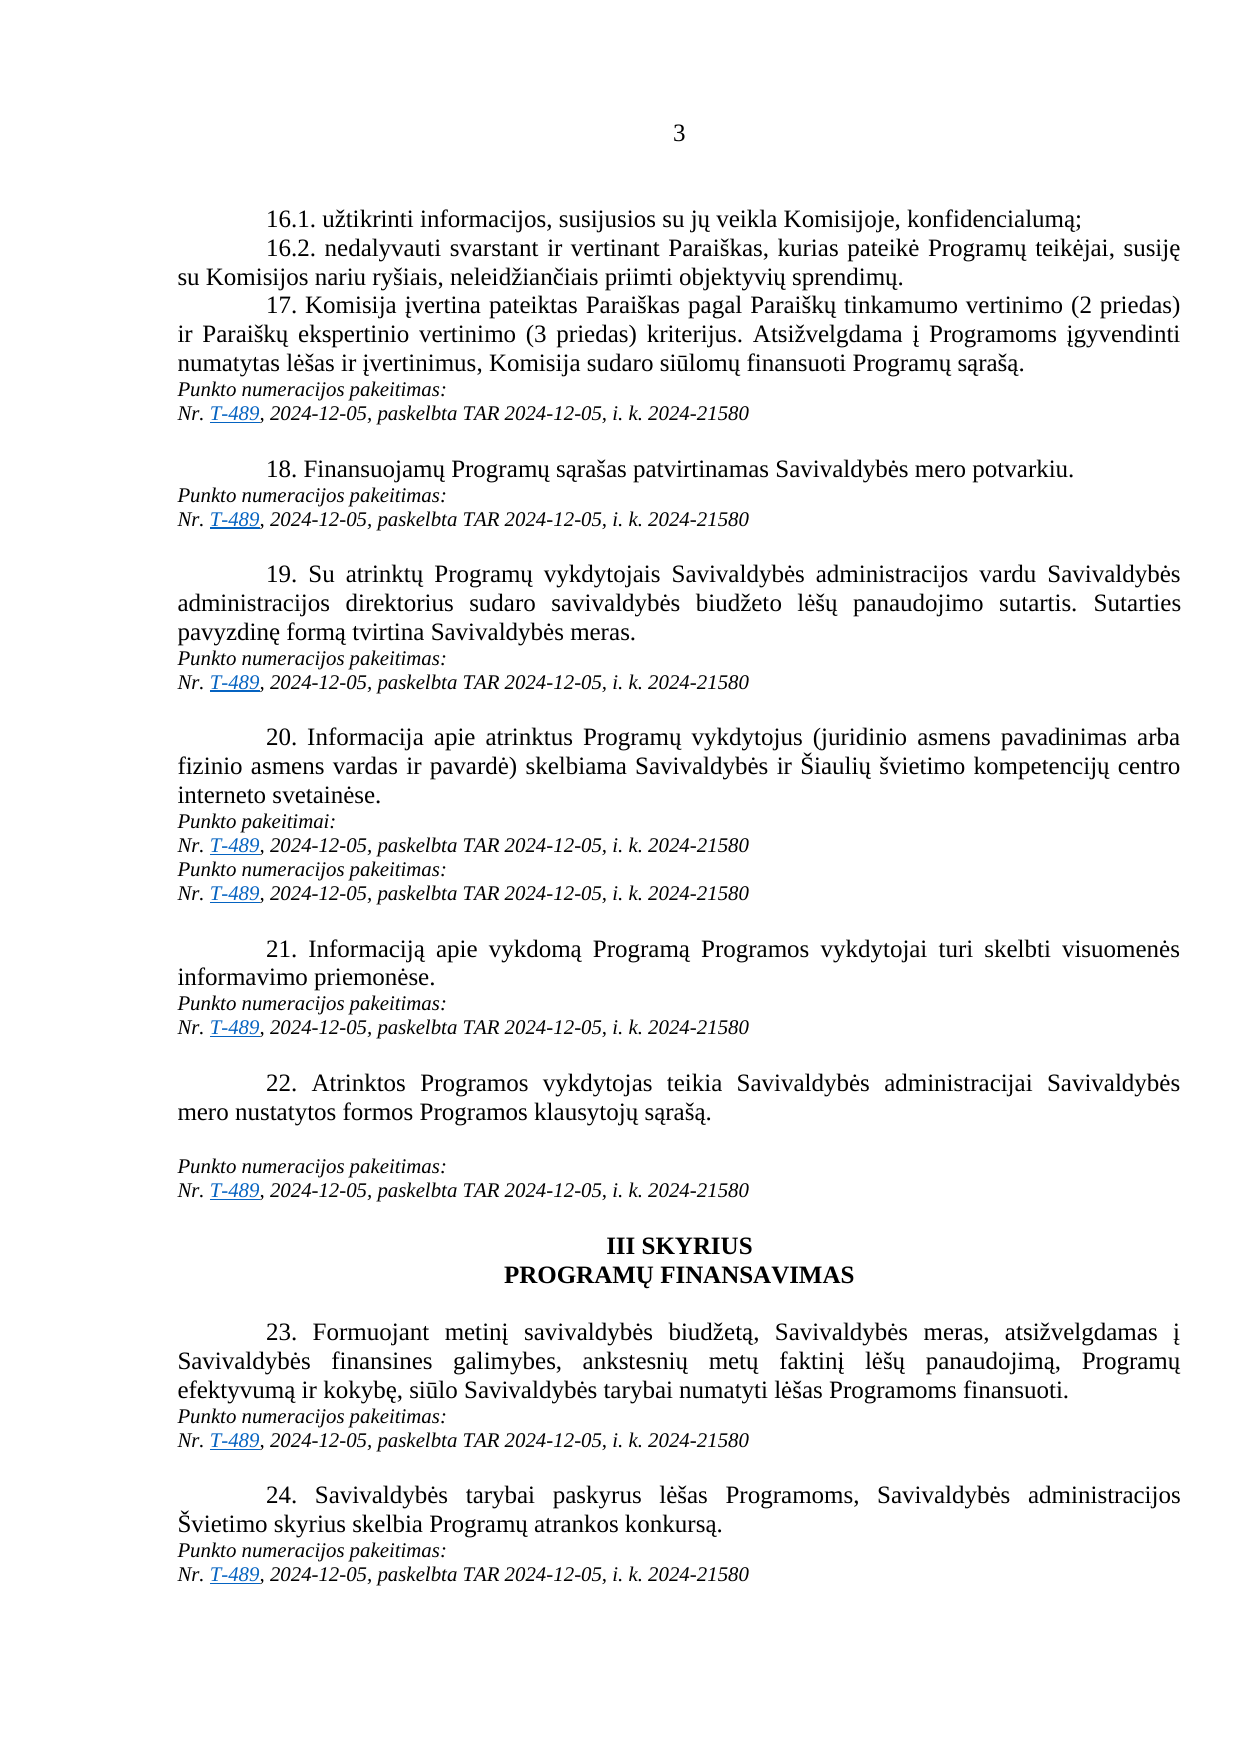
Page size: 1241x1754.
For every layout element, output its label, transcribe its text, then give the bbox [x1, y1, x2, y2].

text Nr. T-489, 2024-12-05, paskelbta TAR 2024-12-05, i. k. 2024-21580 [177, 833, 1181, 857]
text 22. Atrinktos Programos vykdytojas teikia Savivaldybės administracijai Savivaldybės mero nustatytos formos Programos klausytojų sąrašą. [177, 1068, 1181, 1126]
text Nr. T-489, 2024-12-05, paskelbta TAR 2024-12-05, i. k. 2024-21580 [177, 670, 1181, 694]
text 23. Formuojant metinį savivaldybės biudžetą, Savivaldybės meras, atsižvelgdamas į Savivaldybės finansines galimybes, ankstesnių metų faktinį lėšų panaudojimą, Programų efektyvumą ir kokybę, siūlo Savivaldybės tarybai numatyti lėšas Programoms finansuoti. [177, 1317, 1181, 1404]
text 18. Finansuojamų Programų sąrašas patvirtinamas Savivaldybės mero potvarkiu. [177, 454, 1181, 482]
text 19. Su atrinktų Programų vykdytojais Savivaldybės administracijos vardu Savivaldybės administracijos direktorius sudaro savivaldybės biudžeto lėšų panaudojimo sutartis. Sutarties pavyzdinę formą tvirtina Savivaldybės meras. [177, 559, 1181, 646]
text Nr. T-489, 2024-12-05, paskelbta TAR 2024-12-05, i. k. 2024-21580 [177, 507, 1181, 531]
text 16.1. užtikrinti informacijos, susijusios su jų veikla Komisijoje, konfidencialumą; [177, 204, 1181, 233]
text 17. Komisija įvertina pateiktas Paraiškas pagal Paraiškų tinkamumo vertinimo (2 priedas) ir Paraiškų ekspertinio vertinimo (3 priedas) kriterijus. Atsižvelgdama į Programoms įgyvendinti numatytas lėšas ir įvertinimus, Komisija sudaro siūlomų finansuoti Programų sąrašą. [177, 291, 1181, 377]
text Nr. T-489, 2024-12-05, paskelbta TAR 2024-12-05, i. k. 2024-21580 [177, 1178, 1181, 1202]
text III SKYRIUS [177, 1231, 1181, 1260]
text Punkto numeracijos pakeitimas: [177, 1538, 1181, 1562]
text Nr. T-489, 2024-12-05, paskelbta TAR 2024-12-05, i. k. 2024-21580 [177, 1428, 1181, 1452]
text Punkto pakeitimai: [177, 809, 1181, 833]
text Punkto numeracijos pakeitimas: [177, 1404, 1181, 1428]
text Nr. T-489, 2024-12-05, paskelbta TAR 2024-12-05, i. k. 2024-21580 [177, 1015, 1181, 1039]
text Punkto numeracijos pakeitimas: [177, 857, 1181, 881]
text Nr. T-489, 2024-12-05, paskelbta TAR 2024-12-05, i. k. 2024-21580 [177, 881, 1181, 905]
text Punkto numeracijos pakeitimas: [177, 646, 1181, 670]
text Nr. T-489, 2024-12-05, paskelbta TAR 2024-12-05, i. k. 2024-21580 [177, 1562, 1181, 1586]
text 16.2. nedalyvauti svarstant ir vertinant Paraiškas, kurias pateikė Programų teikėjai, susiję su Komisijos nariu ryšiais, neleidžiančiais priimti objektyvių sprendimų. [177, 233, 1181, 291]
text Nr. T-489, 2024-12-05, paskelbta TAR 2024-12-05, i. k. 2024-21580 [177, 401, 1181, 425]
text 20. Informacija apie atrinktus Programų vykdytojus (juridinio asmens pavadinimas arba fizinio asmens vardas ir pavardė) skelbiama Savivaldybės ir Šiaulių švietimo kompetencijų centro interneto svetainėse. [177, 722, 1181, 809]
text PROGRAMŲ FINANSAVIMAS [177, 1260, 1181, 1289]
text Punkto numeracijos pakeitimas: [177, 377, 1181, 401]
text 21. Informaciją apie vykdomą Programą Programos vykdytojai turi skelbti visuomenės informavimo priemonėse. [177, 934, 1181, 991]
text Punkto numeracijos pakeitimas: [177, 991, 1181, 1015]
text Punkto numeracijos pakeitimas: [177, 482, 1181, 507]
text Punkto numeracijos pakeitimas: [177, 1154, 1181, 1178]
text 24. Savivaldybės tarybai paskyrus lėšas Programoms, Savivaldybės administracijos Švietimo skyrius skelbia Programų atrankos konkursą. [177, 1481, 1181, 1538]
